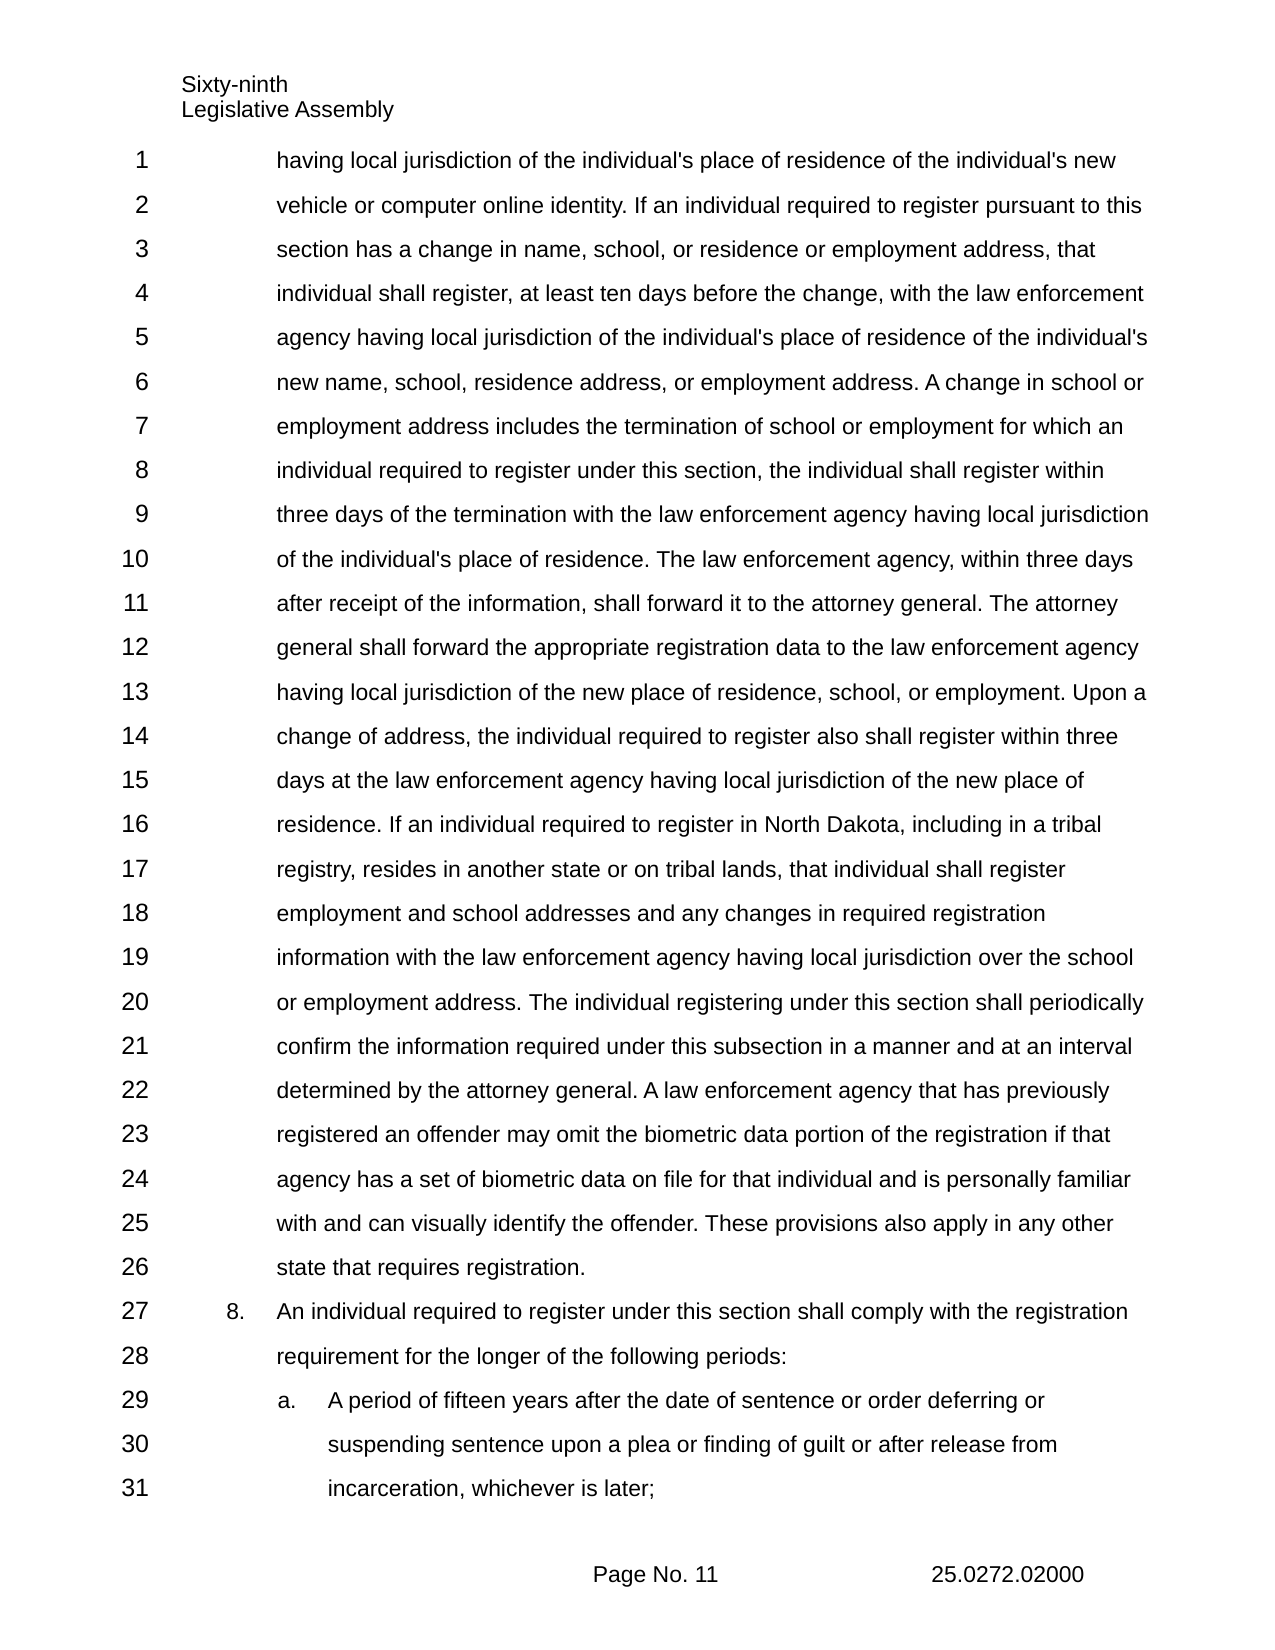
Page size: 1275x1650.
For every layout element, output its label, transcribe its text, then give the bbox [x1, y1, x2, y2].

text having local jurisdiction of the individual's place of residence of the individual's new vehicle or computer online identity. If an individual required to register pursuant to this section has a change in name, school, or residence or employment address, that individual shall register, at least ten days before the change, with the law enforcement agency having local jurisdiction of the individual's place of residence of the individual's new name, school, residence address, or employment address. A change in school or employment address includes the termination of school or employment for which an individual required to register under this section, the individual shall register within three days of the termination with the law enforcement agency having local jurisdiction of the individual's place of residence. The law enforcement agency, within three days after receipt of the information, shall forward it to the attorney general. The attorney general shall forward the appropriate registration data to the law enforcement agency having local jurisdiction of the new place of residence, school, or employment. Upon a change of address, the individual required to register also shall register within three days at the law enforcement agency having local jurisdiction of the new place of residence. If an individual required to register in North Dakota, including in a tribal registry, resides in another state or on tribal lands, that individual shall register employment and school addresses and any changes in required registration information with the law enforcement agency having local jurisdiction over the school or employment address. The individual registering under this section shall periodically confirm the information required under this subsection in a manner and at an interval determined by the attorney general. A law enforcement agency that has previously registered an offender may omit the biometric data portion of the registration if that agency has a set of biometric data on file for that individual and is personally familiar with and can visually identify the offender. These provisions also apply in any other state that requires registration. [181, 133, 1154, 1284]
text a. A period of fifteen years after the date of sentence or order deferring or suspending sentence upon a plea or finding of guilt or after release from incarceration, whichever is later; [181, 1373, 1154, 1506]
text 8. An individual required to register under this section shall comply with the registration requirement for the longer of the following periods: [181, 1284, 1154, 1373]
